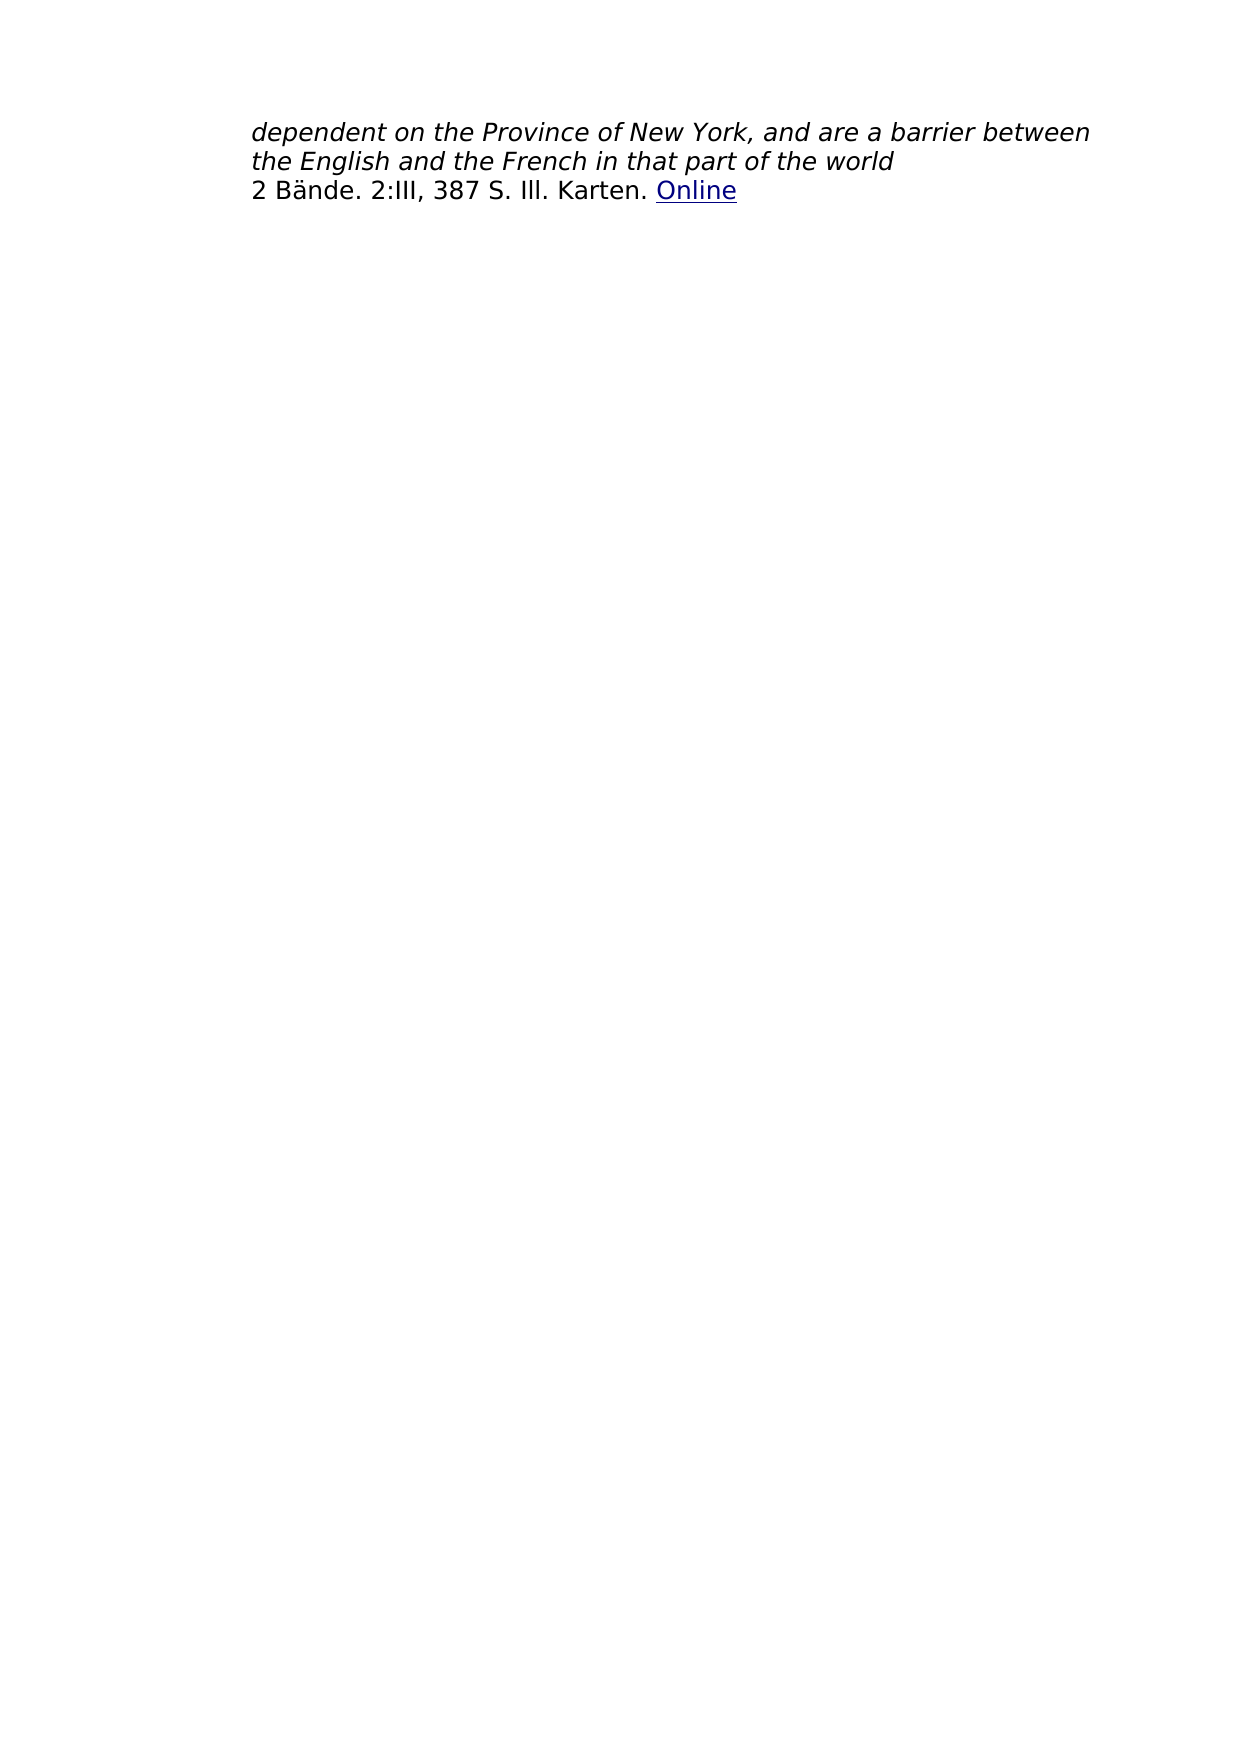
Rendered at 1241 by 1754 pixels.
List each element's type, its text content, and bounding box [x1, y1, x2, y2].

list dependent on the Province of New York, and are a barrier between the English and the French in that part of the world 2 Bände. 2:III, 387 S. Ill. Karten. Online [236, 118, 1122, 206]
